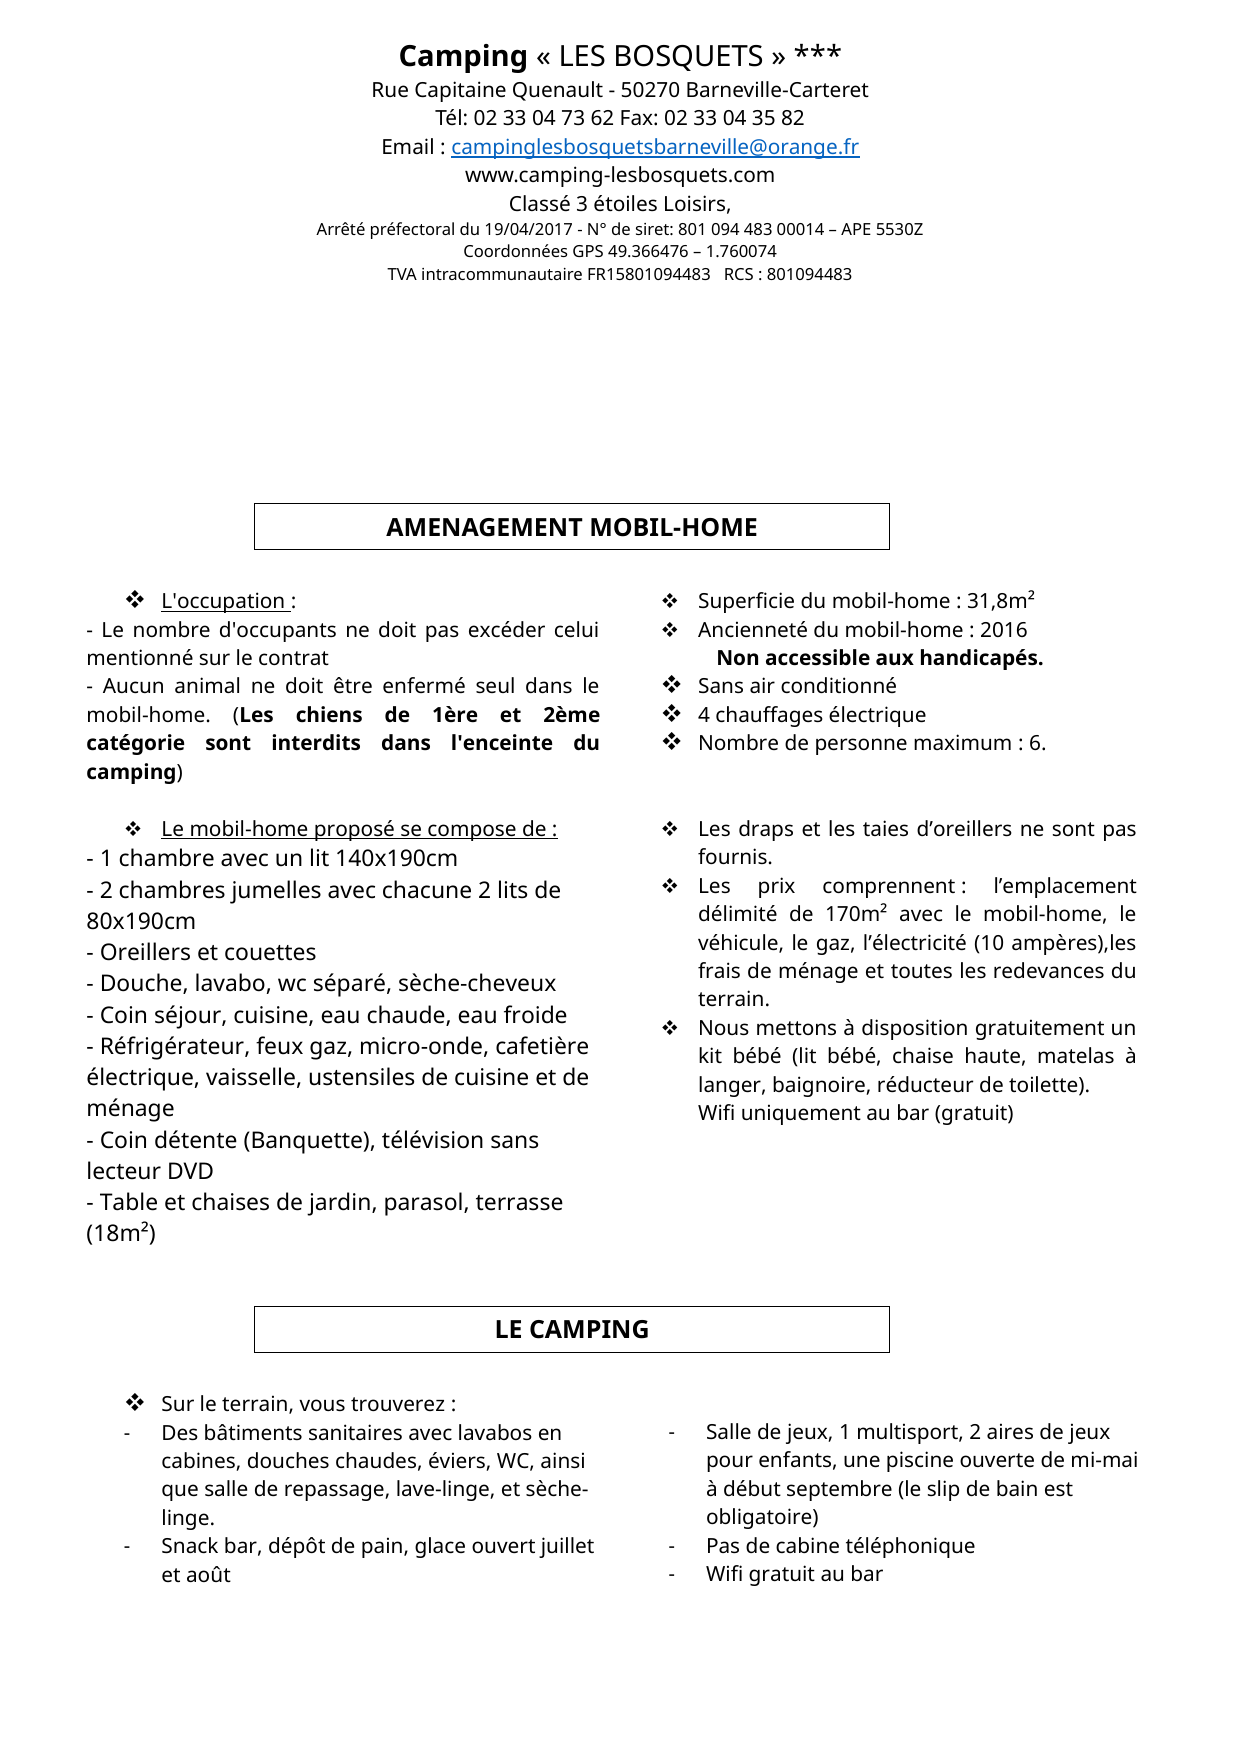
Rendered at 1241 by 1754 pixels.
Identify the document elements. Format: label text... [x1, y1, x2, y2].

table_cell Les draps et les taies d’oreillers ne sont pas fournis. Les prix comprennent : l’emplacement délimité de 170m² avec le mobil-home, le véhicule, le gaz, l’électricité (10 ampères),les frais de ménage et toutes les redevances du terrain. Nous mettons à disposition gratuitement un kit bébé (lit bébé, chaise haute, matelas à langer, baignoire, réducteur de toilette). Wifi uniquement au bar (gratuit) [612, 814, 1148, 1277]
table_cell Le mobil-home proposé se compose de : - 1 chambre avec un lit 140x190cm - 2 chambres jumelles avec chacune 2 lits de 80x190cm - Oreillers et couettes - Douche, lavabo, wc séparé, sèche-cheveux - Coin séjour, cuisine, eau chaude, eau froide - Réfrigérateur, feux gaz, micro-onde, cafetière électrique, vaisselle, ustensiles de cuisine et de ménage - Coin détente (Banquette), télévision sans lecteur DVD - Table et chaises de jardin, parasol, terrasse (18m²) [75, 814, 612, 1277]
table_header L'occupation : - Le nombre d'occupants ne doit pas excéder celui mentionné sur le contrat - Aucun animal ne doit être enfermé seul dans le mobil-home. (Les chiens de 1ère et 2ème catégorie sont interdits dans l'enceinte du camping) [75, 586, 612, 814]
table_header Sur le terrain, vous trouverez : Des bâtiments sanitaires avec lavabos en cabines, douches chaudes, éviers, WC, ainsi que salle de repassage, lave-linge, et sèche-linge. Snack bar, dépôt de pain, glace ouvert juillet et août [75, 1389, 619, 1617]
table_header Salle de jeux, 1 multisport, 2 aires de jeux pour enfants, une piscine ouverte de mi-mai à début septembre (le slip de bain est obligatoire) Pas de cabine téléphonique Wifi gratuit au bar [620, 1389, 1164, 1617]
table_header LE CAMPING [255, 1307, 889, 1352]
table_header AMENAGEMENT MOBIL-HOME [255, 504, 889, 549]
table_header Superficie du mobil-home : 31,8m² Ancienneté du mobil-home : 2016 Non accessible aux handicapés. Sans air conditionné 4 chauffages électrique Nombre de personne maximum : 6. [612, 586, 1148, 814]
